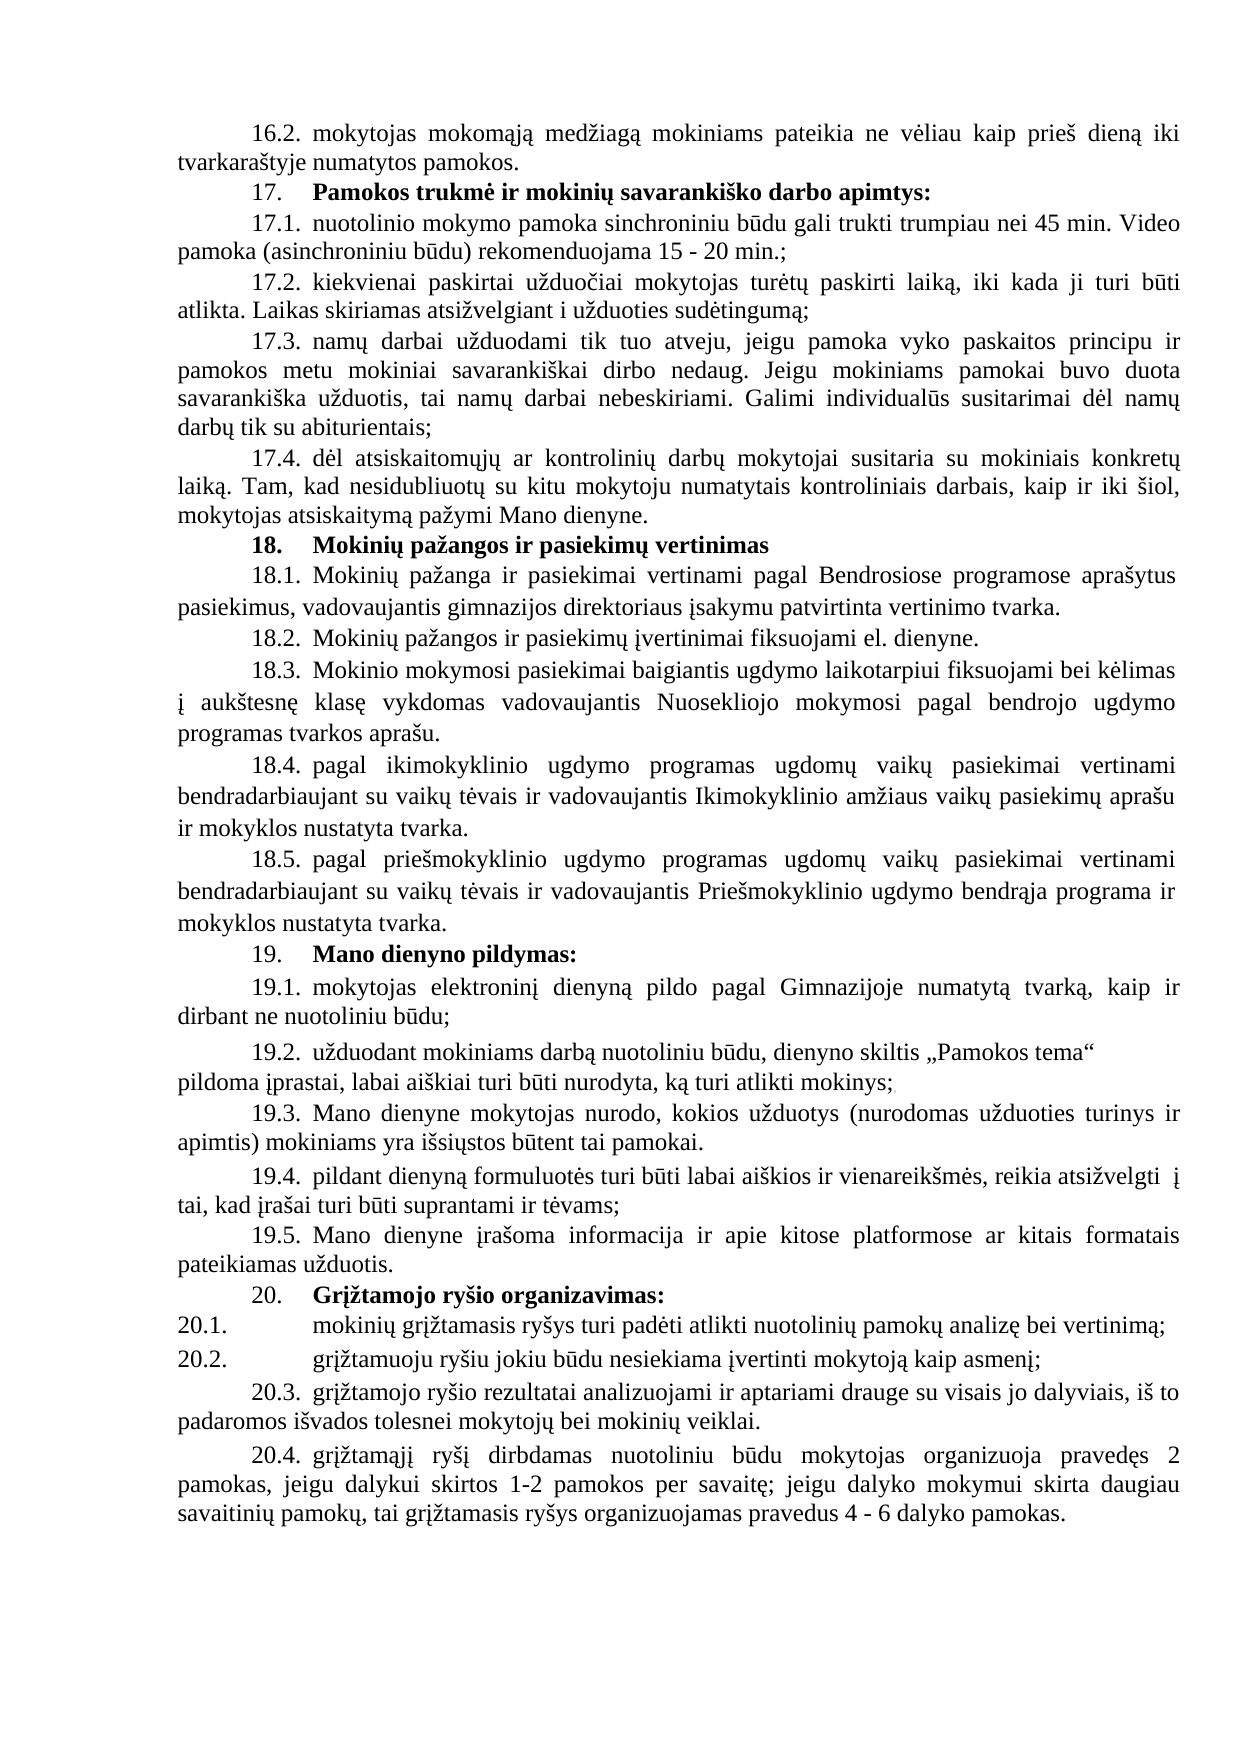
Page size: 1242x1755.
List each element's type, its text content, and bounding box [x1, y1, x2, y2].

list grįžtamojo ryšio rezultatai analizuojami ir aptariami drauge su visais jo dalyviais, iš to padaromos išvados tolesnei mokytojų bei mokinių veiklai. [177, 1377, 1181, 1435]
list namų darbai užduodami tik tuo atveju, jeigu pamoka vyko paskaitos principu ir pamokos metu mokiniai savarankiškai dirbo nedaug. Jeigu mokiniams pamokai buvo duota savarankiška užduotis, tai namų darbai nebeskiriami. Galimi individualūs susitarimai dėl namų darbų tik su abiturientais; [177, 326, 1181, 441]
list Pamokos trukmė ir mokinių savarankiško darbo apimtys: [177, 177, 1183, 206]
list Mano dienyno pildymas: [177, 939, 1183, 968]
list grįžtamuoju ryšiu jokiu būdu nesiekiama įvertinti mokytoją kaip asmenį; [177, 1344, 1181, 1373]
list pagal priešmokyklinio ugdymo programas ugdomų vaikų pasiekimai vertinami bendradarbiaujant su vaikų tėvais ir vadovaujantis Priešmokyklinio ugdymo bendrąja programa ir mokyklos nustatyta tvarka. [177, 844, 1176, 936]
list Mano dienyne įrašoma informacija ir apie kitose platformose ar kitais formatais pateikiamas užduotis. [177, 1221, 1181, 1278]
list Grįžtamojo ryšio organizavimas: [177, 1280, 1183, 1308]
list Mokinio mokymosi pasiekimai baigiantis ugdymo laikotarpiui fiksuojami bei kėlimas į aukštesnę klasę vykdomas vadovaujantis Nuosekliojo mokymosi pagal bendrojo ugdymo programas tvarkos aprašu. [177, 655, 1176, 747]
list mokytojas elektroninį dienyną pildo pagal Gimnazijoje numatytą tvarką, kaip ir dirbant ne nuotoliniu būdu; [177, 972, 1181, 1030]
list nuotolinio mokymo pamoka sinchroniniu būdu gali trukti trumpiau nei 45 min. Video pamoka (asinchroniniu būdu) rekomenduojama 15 - 20 min.; [177, 208, 1181, 265]
list Mokinių pažanga ir pasiekimai vertinami pagal Bendrosiose programose aprašytus pasiekimus, vadovaujantis gimnazijos direktoriaus įsakymu patvirtinta vertinimo tvarka. [177, 560, 1176, 621]
list kiekvienai paskirtai užduočiai mokytojas turėtų paskirti laiką, iki kada ji turi būti atlikta. Laikas skiriamas atsižvelgiant i užduoties sudėtingumą; [177, 267, 1181, 324]
list užduodant mokiniams darbą nuotoliniu būdu, dienyno skiltis „Pamokos tema“ pildoma įprastai, labai aiškiai turi būti nurodyta, ką turi atlikti mokinys; [177, 1037, 1183, 1096]
list Mokinių pažangos ir pasiekimų vertinimas [177, 531, 1183, 559]
list pildant dienyną formuluotės turi būti labai aiškios ir vienareikšmės, reikia atsižvelgti į tai, kad įrašai turi būti suprantami ir tėvams; [177, 1161, 1181, 1219]
list Mokinių pažangos ir pasiekimų įvertinimai fiksuojami el. dienyne. [177, 623, 1176, 652]
list mokytojas mokomąją medžiagą mokiniams pateikia ne vėliau kaip prieš dieną iki tvarkaraštyje numatytos pamokos. [177, 118, 1181, 176]
list dėl atsiskaitomųjų ar kontrolinių darbų mokytojai susitaria su mokiniais konkretų laiką. Tam, kad nesidubliuotų su kitu mokytoju numatytais kontroliniais darbais, kaip ir iki šiol, mokytojas atsiskaitymą pažymi Mano dienyne. [177, 443, 1181, 529]
list mokinių grįžtamasis ryšys turi padėti atlikti nuotolinių pamokų analizę bei vertinimą; [177, 1310, 1181, 1339]
list pagal ikimokyklinio ugdymo programas ugdomų vaikų pasiekimai vertinami bendradarbiaujant su vaikų tėvais ir vadovaujantis Ikimokyklinio amžiaus vaikų pasiekimų aprašu ir mokyklos nustatyta tvarka. [177, 750, 1176, 842]
list grįžtamąjį ryšį dirbdamas nuotoliniu būdu mokytojas organizuoja pravedęs 2 pamokas, jeigu dalykui skirtos 1-2 pamokos per savaitę; jeigu dalyko mokymui skirta daugiau savaitinių pamokų, tai grįžtamasis ryšys organizuojamas pravedus 4 - 6 dalyko pamokas. [177, 1441, 1181, 1527]
list Mano dienyne mokytojas nurodo, kokios užduotys (nurodomas užduoties turinys ir apimtis) mokiniams yra išsiųstos būtent tai pamokai. [177, 1098, 1181, 1156]
